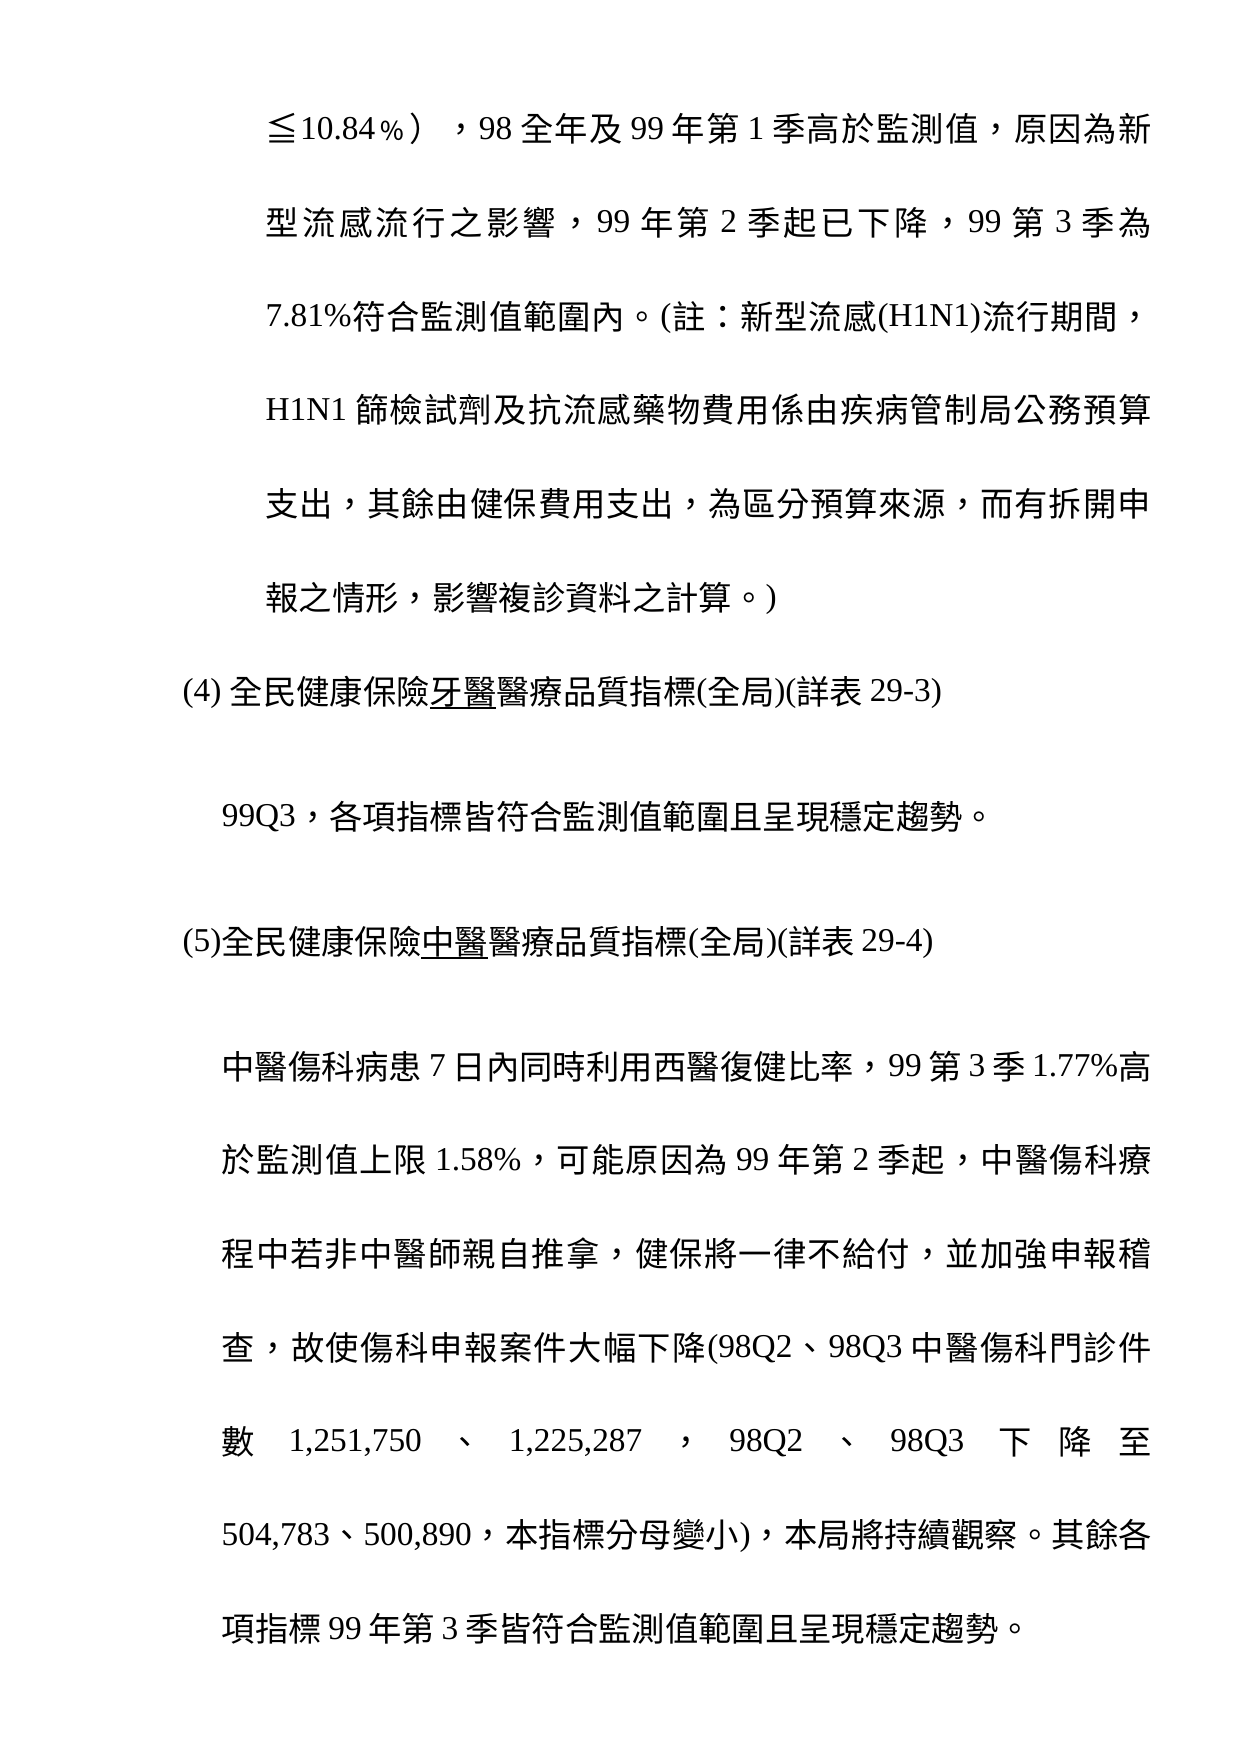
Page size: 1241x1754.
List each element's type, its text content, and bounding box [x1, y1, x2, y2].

text (5)全民健康保險中醫醫療品質指標(全局)(詳表29-4) [182, 898, 1152, 960]
text (4) 全民健康保險牙醫醫療品質指標(全局)(詳表29-3) [182, 648, 1152, 710]
text 中醫傷科病患7日內同時利用西醫復健比率，99第3季1.77%高於監測值上限1.58%，可能原因為99年第2季起，中醫傷科療程中若非中醫師親自推拿，健保將一律不給付，並加強申報稽查，故使傷科申報案件大幅下降(98Q2、98Q3中醫傷科門診件數1,251,750、1,225,287，98Q2、98Q3下降至504,783、500,890，本指標分母變小)，本局將持續觀察。其餘各項指標99年第3季皆符合監測值範圍且呈現穩定趨勢。 [221, 1023, 1152, 1648]
text ≦10.84﹪），98全年及99年第1季高於監測值，原因為新型流感流行之影響，99年第2季起已下降，99第3季為7.81%符合監測值範圍內。(註：新型流感(H1N1)流行期間， H1N1篩檢試劑及抗流感藥物費用係由疾病管制局公務預算支出，其餘由健保費用支出，為區分預算來源，而有拆開申報之情形，影響複診資料之計算。) [221, 85, 1152, 617]
text 99Q3，各項指標皆符合監測值範圍且呈現穩定趨勢。 [222, 773, 1152, 835]
